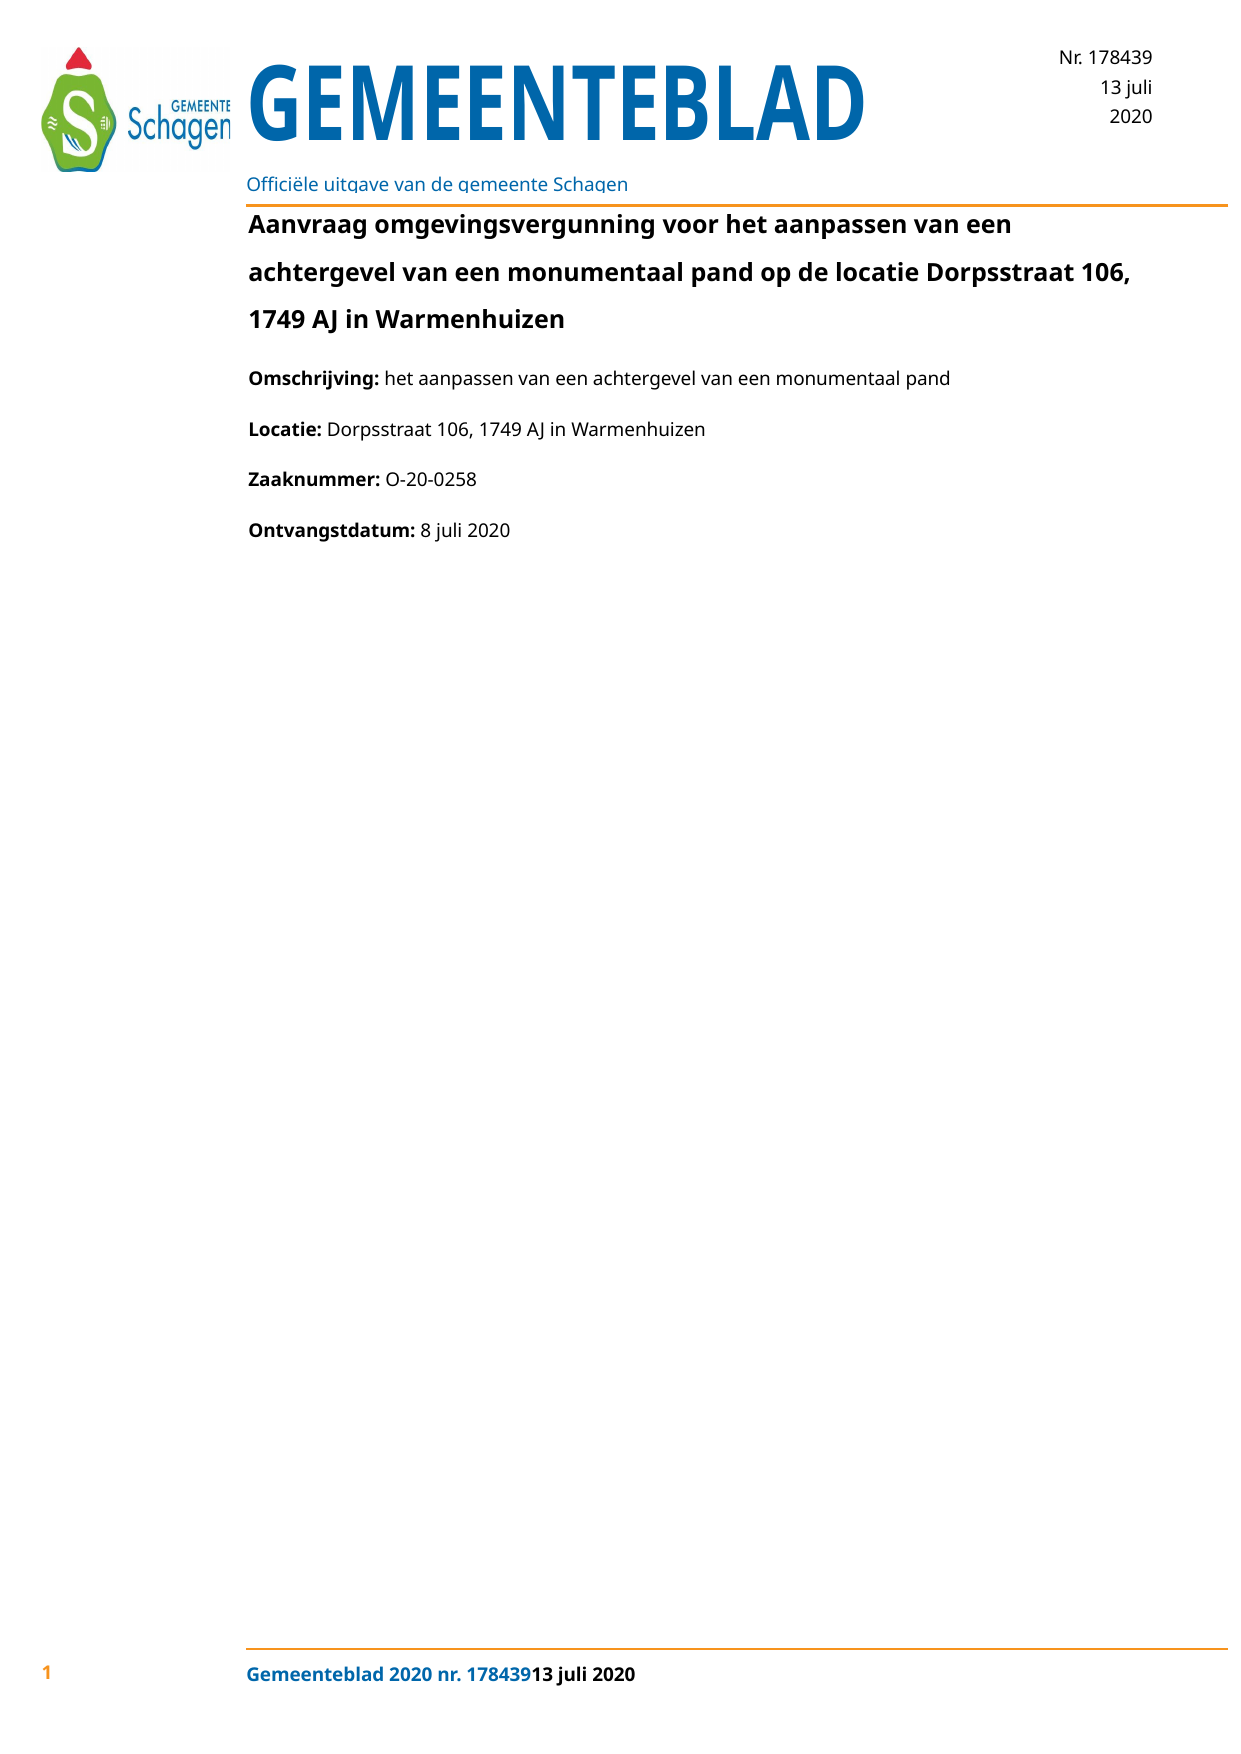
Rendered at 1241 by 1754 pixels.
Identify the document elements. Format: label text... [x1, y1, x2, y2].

picture [41, 47, 231, 172]
text Omschrijving: het aanpassen van een achtergevel van een monumentaal pand [248, 366, 1152, 391]
text Locatie: Dorpsstraat 106, 1749 AJ in Warmenhuizen [248, 416, 1152, 442]
text Aanvraag omgevingsvergunning voor het aanpassen van een achtergevel van een monumentaal pand op de locatie Dorpsstraat 106, 1749 AJ in Warmenhuizen [248, 207, 1152, 336]
text Ontvangstdatum: 8 juli 2020 [248, 517, 1152, 542]
text Zaaknummer: O-20-0258 [248, 466, 1152, 492]
